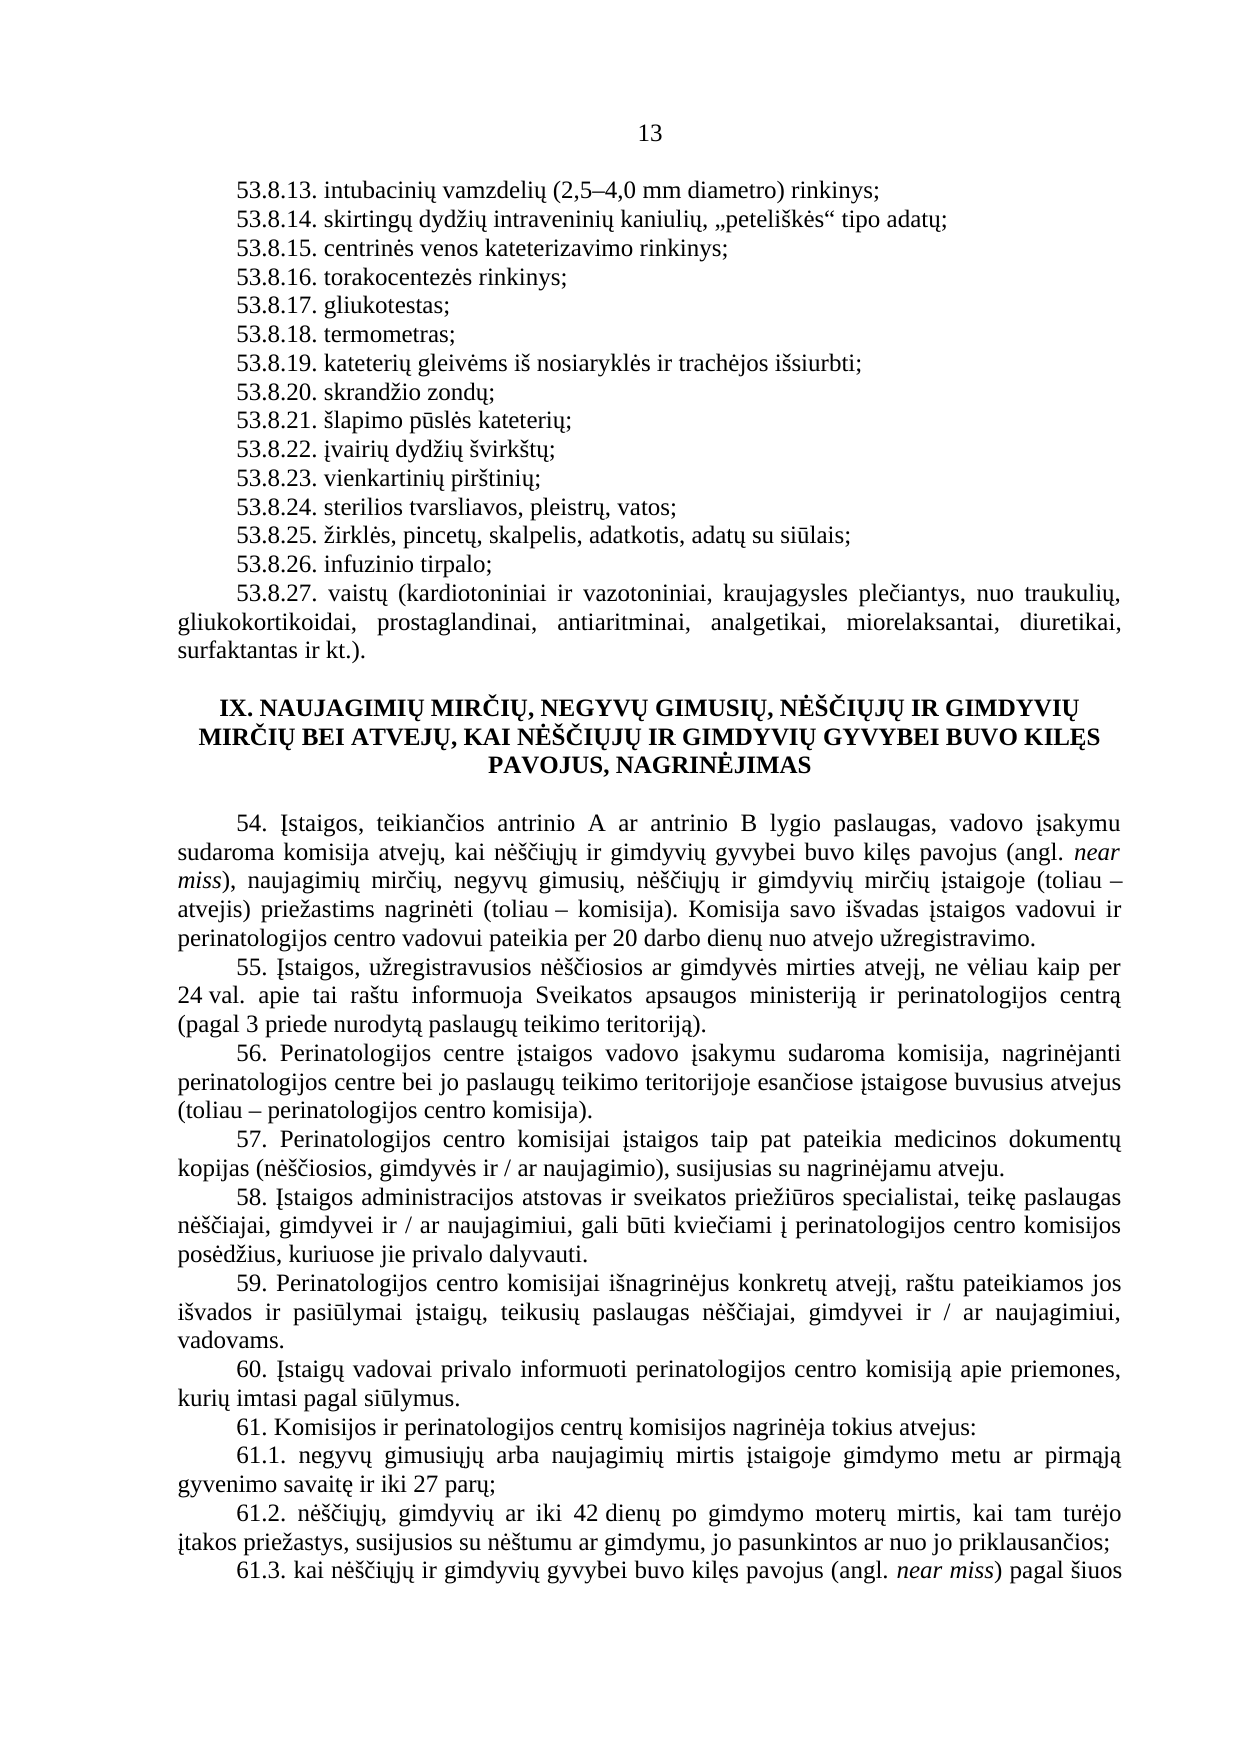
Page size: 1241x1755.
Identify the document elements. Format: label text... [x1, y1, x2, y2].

text 55. Įstaigos, užregistravusios nėščiosios ar gimdyvės mirties atvejį, ne vėliau kaip per 24 val. apie tai raštu informuoja Sveikatos apsaugos ministeriją ir perinatologijos centrą (pagal 3 priede nurodytą paslaugų teikimo teritoriją). [177, 952, 1122, 1038]
text 53.8.13. intubacinių vamzdelių (2,5–4,0 mm diametro) rinkinys; [177, 176, 1122, 204]
text 53.8.16. torakocentezės rinkinys; [177, 262, 1122, 291]
text 53.8.19. kateterių gleivėms iš nosiaryklės ir trachėjos išsiurbti; [177, 348, 1122, 377]
text 53.8.23. vienkartinių pirštinių; [177, 463, 1122, 492]
text 61.3. kai nėščiųjų ir gimdyvių gyvybei buvo kilęs pavojus (angl. near miss) pagal šiuos [177, 1556, 1122, 1584]
text 60. Įstaigų vadovai privalo informuoti perinatologijos centro komisiją apie priemones, kurių imtasi pagal siūlymus. [177, 1354, 1122, 1412]
text 53.8.24. sterilios tvarsliavos, pleistrų, vatos; [177, 492, 1122, 521]
text 53.8.20. skrandžio zondų; [177, 377, 1122, 406]
text 54. Įstaigos, teikiančios antrinio A ar antrinio B lygio paslaugas, vadovo įsakymu sudaroma komisija atvejų, kai nėščiųjų ir gimdyvių gyvybei buvo kilęs pavojus (angl. near miss), naujagimių mirčių, negyvų gimusių, nėščiųjų ir gimdyvių mirčių įstaigoje (toliau – atvejis) priežastims nagrinėti (toliau – komisija). Komisija savo išvadas įstaigos vadovui ir perinatologijos centro vadovui pateikia per 20 darbo dienų nuo atvejo užregistravimo. [177, 808, 1122, 952]
text 61. Komisijos ir perinatologijos centrų komisijos nagrinėja tokius atvejus: [177, 1412, 1122, 1441]
text 53.8.18. termometras; [177, 319, 1122, 348]
text 53.8.27. vaistų (kardiotoniniai ir vazotoniniai, kraujagysles plečiantys, nuo traukulių, gliukokortikoidai, prostaglandinai, antiaritminai, analgetikai, miorelaksantai, diuretikai, surfaktantas ir kt.). [177, 578, 1122, 664]
text 56. Perinatologijos centre įstaigos vadovo įsakymu sudaroma komisija, nagrinėjanti perinatologijos centre bei jo paslaugų teikimo teritorijoje esančiose įstaigose buvusius atvejus (toliau – perinatologijos centro komisija). [177, 1038, 1122, 1124]
text IX. NAUJAGIMIŲ MIRČIŲ, NEGYVŲ GIMUSIŲ, NĖŠČIŲJŲ IR GIMDYVIŲ MIRČIŲ bei atvejų, KAI NĖŠČIŲJŲ IR GIMDYVIŲ GYVYBEI BUVO KILĘS PAVOJUS, NAGRINĖJIMas [177, 693, 1122, 779]
text 53.8.14. skirtingų dydžių intraveninių kaniulių, „peteliškės“ tipo adatų; [177, 204, 1122, 233]
text 53.8.22. įvairių dydžių švirkštų; [177, 434, 1122, 463]
text 58. Įstaigos administracijos atstovas ir sveikatos priežiūros specialistai, teikę paslaugas nėščiajai, gimdyvei ir / ar naujagimiui, gali būti kviečiami į perinatologijos centro komisijos posėdžius, kuriuose jie privalo dalyvauti. [177, 1182, 1122, 1268]
text 57. Perinatologijos centro komisijai įstaigos taip pat pateikia medicinos dokumentų kopijas (nėščiosios, gimdyvės ir / ar naujagimio), susijusias su nagrinėjamu atveju. [177, 1124, 1122, 1182]
text 53.8.26. infuzinio tirpalo; [177, 549, 1122, 578]
text 53.8.17. gliukotestas; [177, 291, 1122, 319]
text 53.8.25. žirklės, pincetų, skalpelis, adatkotis, adatų su siūlais; [177, 521, 1122, 549]
text 61.2. nėščiųjų, gimdyvių ar iki 42 dienų po gimdymo moterų mirtis, kai tam turėjo įtakos priežastys, susijusios su nėštumu ar gimdymu, jo pasunkintos ar nuo jo priklausančios; [177, 1498, 1122, 1556]
text 53.8.21. šlapimo pūslės kateterių; [177, 406, 1122, 434]
text 61.1. negyvų gimusiųjų arba naujagimių mirtis įstaigoje gimdymo metu ar pirmąją gyvenimo savaitę ir iki 27 parų; [177, 1441, 1122, 1498]
text 59. Perinatologijos centro komisijai išnagrinėjus konkretų atvejį, raštu pateikiamos jos išvados ir pasiūlymai įstaigų, teikusių paslaugas nėščiajai, gimdyvei ir / ar naujagimiui, vadovams. [177, 1268, 1122, 1354]
text 53.8.15. centrinės venos kateterizavimo rinkinys; [177, 233, 1122, 262]
